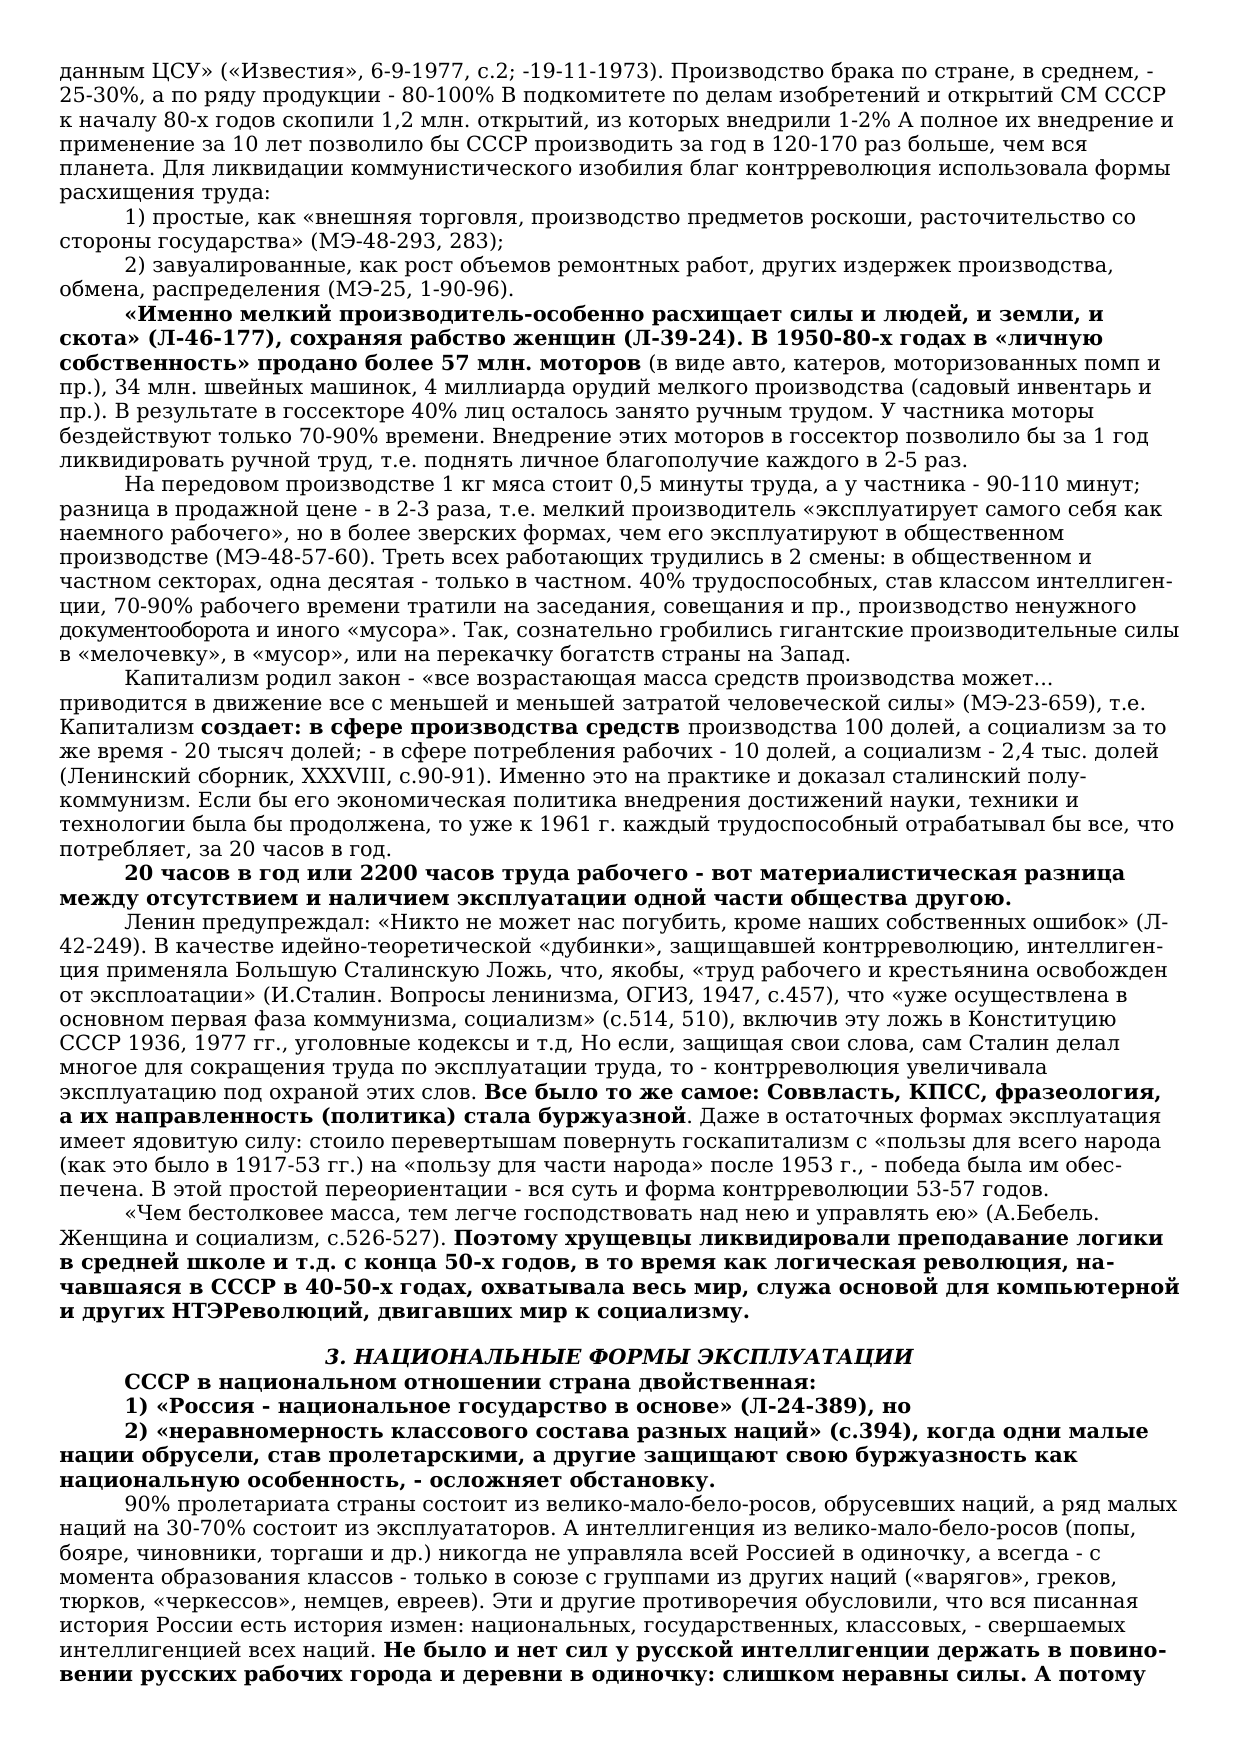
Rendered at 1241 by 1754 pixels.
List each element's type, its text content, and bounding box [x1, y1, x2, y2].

text 1) «Россия - национальное государ­ство в основе» (Л-24-389), но [59, 1394, 1181, 1419]
text Капитализм родил закон - «все воз­растающая масса средств производства может... приводится в движение все с меньшей и меньшей затратой человече­ской силы» (МЭ-23-659), т.е. Капитализм создает: в сфере производства средств производства 100 долей, а социализм за то же время - 20 тысяч долей; - в сфере потребления рабочих - 10 долей, а социализм - 2,4 тыс. долей (Ленинский сборник, XXXVIII, с.90-91). Именно это на практике и доказал сталинский полу-коммунизм. Если бы его экономическая политика внедрения достижений науки, техники и технологии была бы продолжена, то уже к 1961 г. каждый трудоспособный отрабатывал бы все, что потребляет, за 20 часов в год. [59, 666, 1181, 861]
text Ленин предупреждал: «Никто не мо­жет нас погубить, кроме наших собствен­ных ошибок» (Л-42-249). В качестве идейно-теоретической «дубинки», защи­щавшей контрреволюцию, интеллиген­ция применяла Большую Сталинскую Ложь, что, якобы, «труд рабочего и кре­стьянина освобожден от эксплоатации» (И.Сталин. Вопросы ленинизма, ОГИЗ, 1947, с.457), что «уже осуществлена в основном первая фаза коммунизма, социализм» (с.514, 510), включив эту ложь в Конституцию СССР 1936, 1977 гг., уголовные кодексы и т.д, Но если, защищая свои слова, сам Сталин делал многое для сокращения труда по эксплу­атации труда, то - контрреволюция увеличивала эксплуатацию под охраной этих слов. Все было то же самое: Соввласть, КПСС, фразеология, а их направленность (политика) стала буржу­азной. Даже в остаточных формах экс­плуатация имеет ядовитую силу: стоило перевертышам повернуть госкапитализм с «пользы для всего народа (как это было в 1917-53 гг.) на «пользу для части наро­да» после 1953 г., - победа была им обес­печена. В этой простой переориентации - вся суть и форма контрреволюции 53-57 годов. [59, 910, 1181, 1201]
text 20 часов в год или 2200 часов труда рабочего - вот материалистическая разница между отсутствием и нали­чием эксплуатации одной части обще­ства другою. [59, 861, 1181, 910]
text «Чем бестолковее масса, тем легче гос­подствовать над нею и управлять ею» (А.Бебель. Женщина и социализм, с.526-527). Поэтому хрущевцы ликвидирова­ли преподавание логики в средней школе и т.д. с конца 50-х годов, в то время как логическая революция, на­чавшаяся в СССР в 40-50-х годах, охватывала весь мир, служа основой для компьютерной и других НТЭРево­люций, двигавших мир к социализму. [59, 1201, 1181, 1324]
text 2) завуалированные, как рост объемов ремонтных работ, других издержек производства, обмена, распределения (МЭ-25, 1-90-96). [59, 253, 1181, 302]
text 3. НАЦИОНАЛЬНЫЕ ФОРМЫ ЭКСПЛУАТАЦИИ [59, 1345, 1181, 1370]
text 2) «неравномерность классового сос­тава разных наций» (с.394), когда одни малые нации обрусели, став проле­тарскими, а другие защищают свою буржуазность как национальную осо­бенность, - осложняет обстановку. [59, 1419, 1181, 1492]
text СССР в национальном отношении страна двойственная: [59, 1370, 1181, 1394]
text «Именно мелкий производитель-особенно расхищает силы и людей, и земли, и скота» (Л-46-177), сохраняя рабство женщин (Л-39-24). В 1950-80-х годах в «личную собственность» прода­но более 57 млн. моторов (в виде авто, катеров, моторизованных помп и пр.), 34 млн. швейных машинок, 4 миллиарда орудий мелкого производства (садовый инвентарь и пр.). В результате в госсек­торе 40% лиц осталось занято ручным трудом. У частника моторы бездейству­ют только 70-90% времени. Внедрение этих моторов в госсектор позволило бы за 1 год ликвидировать ручной труд, т.е. поднять личное благополучие каждого в 2-5 раз. [59, 302, 1181, 472]
text На передовом производстве 1 кг мяса стоит 0,5 минуты труда, а у частника - 90-110 минут; разница в продажной цене - в 2-3 раза, т.е. мелкий производитель «эксплуатирует самого себя как наемного рабочего», но в более зверских формах, чем его эксплуатируют в общественном производстве (МЭ-48-57-60). Треть всех работающих трудились в 2 смены: в общественном и частном секторах, одна десятая - только в частном. 40% тру­доспособных, став классом интеллиген­ции, 70-90% рабочего времени тратили на заседания, совещания и пр., производ­ство ненужного документооборота и иного «мусора». Так, сознательно гробились гигантские производительные силы в «мелочевку», в «мусор», или на перекачку богатств страны на Запад. [59, 472, 1181, 666]
text 90% пролетариата страны состоит из велико-мало-бело-росов, обрусевших наций, а ряд малых наций на 30-70% состоит из эксплуататоров. А интелли­генция из велико-мало-бело-росов (попы, бояре, чиновники, торгаши и др.) никогда не управляла всей Россией в одиночку, а всегда - с момента образования классов - только в союзе с группами из других наций («варягов», греков, тюрков, «черкессов», немцев, евреев). Эти и другие противоречия обусловили, что вся писан­ная история России есть история измен: национальных, государственных, классо­вых, - свершаемых интеллигенцией всех наций. Не было и нет сил у русской интеллигенции держать в повино­вении русских рабочих города и де­ревни в одиночку: слишком неравны силы. А потому [59, 1492, 1181, 1687]
text 1) простые, как «внешняя торговля, производство предметов роскоши, рас­точительство со стороны государства» (МЭ-48-293, 283); [59, 205, 1181, 253]
text данным ЦСУ» («Известия», 6-9-1977, с.2; -19-11-1973). Производство брака по стране, в среднем, - 25-30%, а по ряду продукции - 80-100% В под­комитете по делам изобретений и открытий СМ СССР к началу 80-х годов скопили 1,2 млн. открытий, из которых внедрили 1-2% А полное их внедрение и применение за 10 лет позволило бы СССР производить за год в 120-170 раз больше, чем вся планета. Для ликвидации коммунистического изобилия благ контрреволюция использовала фор­мы расхищения труда: [59, 59, 1181, 205]
